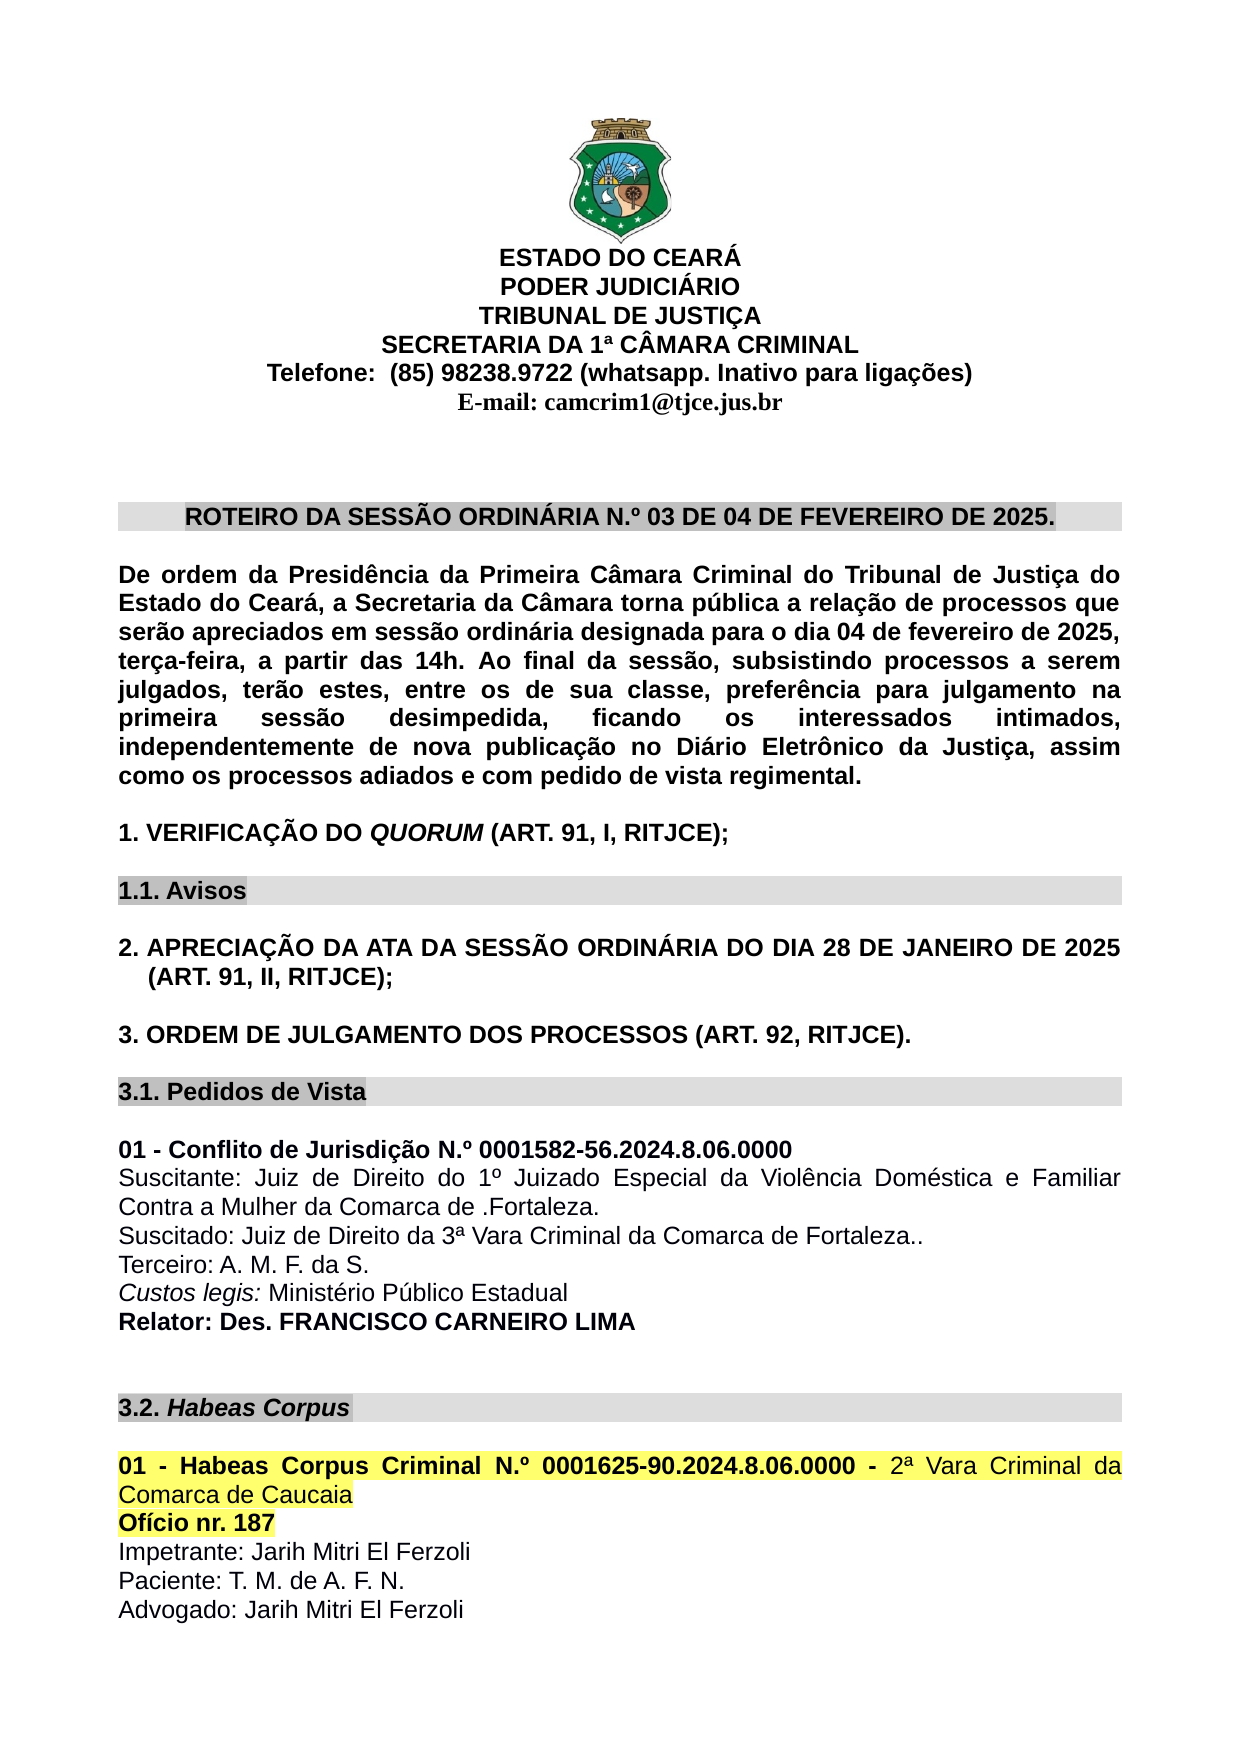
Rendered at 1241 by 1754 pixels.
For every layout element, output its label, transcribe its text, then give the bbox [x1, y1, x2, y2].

text Ofício nr. 187 [118, 1508, 1122, 1537]
text TRIBUNAL DE JUSTIÇA [118, 301, 1122, 330]
text Paciente: T. M. de A. F. N. [118, 1566, 1122, 1595]
text PODER JUDICIÁRIO [118, 272, 1122, 301]
text Impetrante: Jarih Mitri El Ferzoli [118, 1537, 1122, 1566]
text Telefone: (85) 98238.9722 (whatsapp. Inativo para ligações) [118, 358, 1122, 387]
text 3. ORDEM DE JULGAMENTO DOS PROCESSOS (ART. 92, RITJCE). [118, 1020, 1122, 1048]
text E-mail: camcrim1@tjce.jus.br [118, 387, 1122, 416]
text ESTADO DO CEARÁ [118, 243, 1122, 272]
text ROTEIRO DA SESSÃO ORDINÁRIA N.º 03 DE 04 DE FEVEREIRO DE 2025. [118, 502, 1122, 531]
text Relator: Des. FRANCISCO CARNEIRO LIMA [118, 1307, 1122, 1336]
text Custos legis: Ministério Público Estadual [118, 1278, 1122, 1307]
text Advogado: Jarih Mitri El Ferzoli [118, 1595, 1122, 1623]
picture [569, 118, 672, 244]
text Suscitado: Juiz de Direito da 3ª Vara Criminal da Comarca de Fortaleza.. [118, 1221, 1122, 1250]
text Terceiro: A. M. F. da S. [118, 1250, 1122, 1278]
text 3.1. Pedidos de Vista [118, 1077, 1122, 1106]
text 2. APRECIAÇÃO DA ATA DA SESSÃO ORDINÁRIA DO DIA 28 DE JANEIRO DE 2025 (ART. 91, II, RITJCE); [118, 933, 1122, 991]
text De ordem da Presidência da Primeira Câmara Criminal do Tribunal de Justiça do Estado do Ceará, a Secretaria da Câmara torna pública a relação de processos que serão apreciados em sessão ordinária designada para o dia 04 de fevereiro de 2025, terça-feira, a partir das 14h. Ao final da sessão, subsistindo processos a serem julgados, terão estes, entre os de sua classe, preferência para julgamento na primeira sessão desimpedida, ficando os interessados intimados, independentemente de nova publicação no Diário Eletrônico da Justiça, assim como os processos adiados e com pedido de vista regimental. [118, 560, 1122, 790]
text 1. VERIFICAÇÃO DO QUORUM (ART. 91, I, RITJCE); [118, 818, 1122, 847]
text SECRETARIA DA 1ª CÂMARA CRIMINAL [118, 330, 1122, 358]
text 01 - Habeas Corpus Criminal N.º 0001625-90.2024.8.06.0000 - 2ª Vara Criminal da Comarca de Caucaia [118, 1451, 1122, 1508]
text 01 - Conflito de Jurisdição N.º 0001582-56.2024.8.06.0000 [118, 1135, 1122, 1163]
text 1.1. Avisos [118, 876, 1122, 905]
text 3.2. Habeas Corpus [118, 1393, 1122, 1422]
text Suscitante: Juiz de Direito do 1º Juizado Especial da Violência Doméstica e Familiar Contra a Mulher da Comarca de .Fortaleza. [118, 1163, 1122, 1221]
